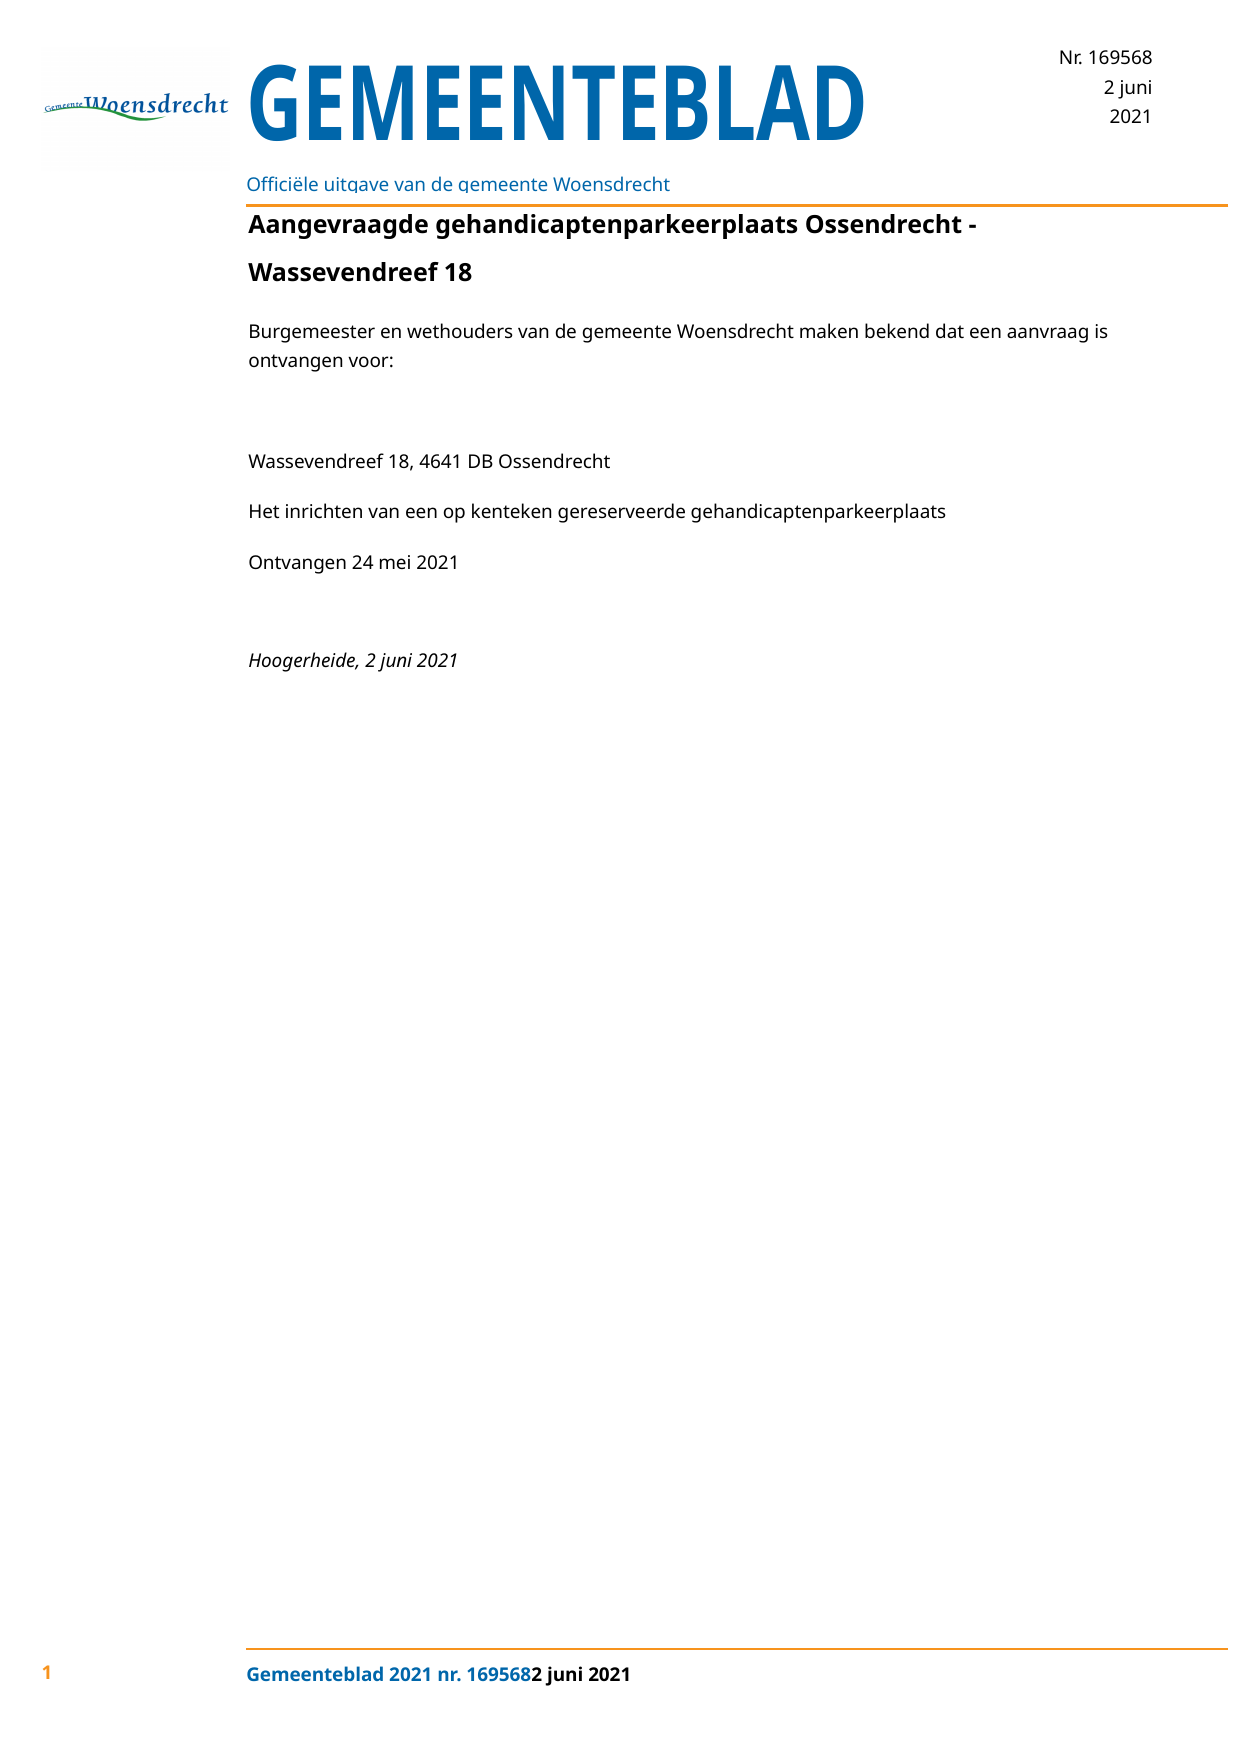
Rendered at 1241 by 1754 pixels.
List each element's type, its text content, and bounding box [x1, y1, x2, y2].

picture [41, 47, 231, 172]
text Hoogerheide, 2 juni 2021 [248, 647, 1152, 673]
text Aangevraagde gehandicaptenparkeerplaats Ossendrecht - Wassevendreef 18 [248, 207, 1152, 288]
text Het inrichten van een op kenteken gereserveerde gehandicaptenparkeerplaats [248, 499, 1152, 524]
text Ontvangen 24 mei 2021 [248, 549, 1152, 575]
text Burgemeester en wethouders van de gemeente Woensdrecht maken bekend dat een aanvraag is ontvangen voor: [248, 318, 1152, 373]
text Wassevendreef 18, 4641 DB Ossendrecht [248, 448, 1152, 474]
